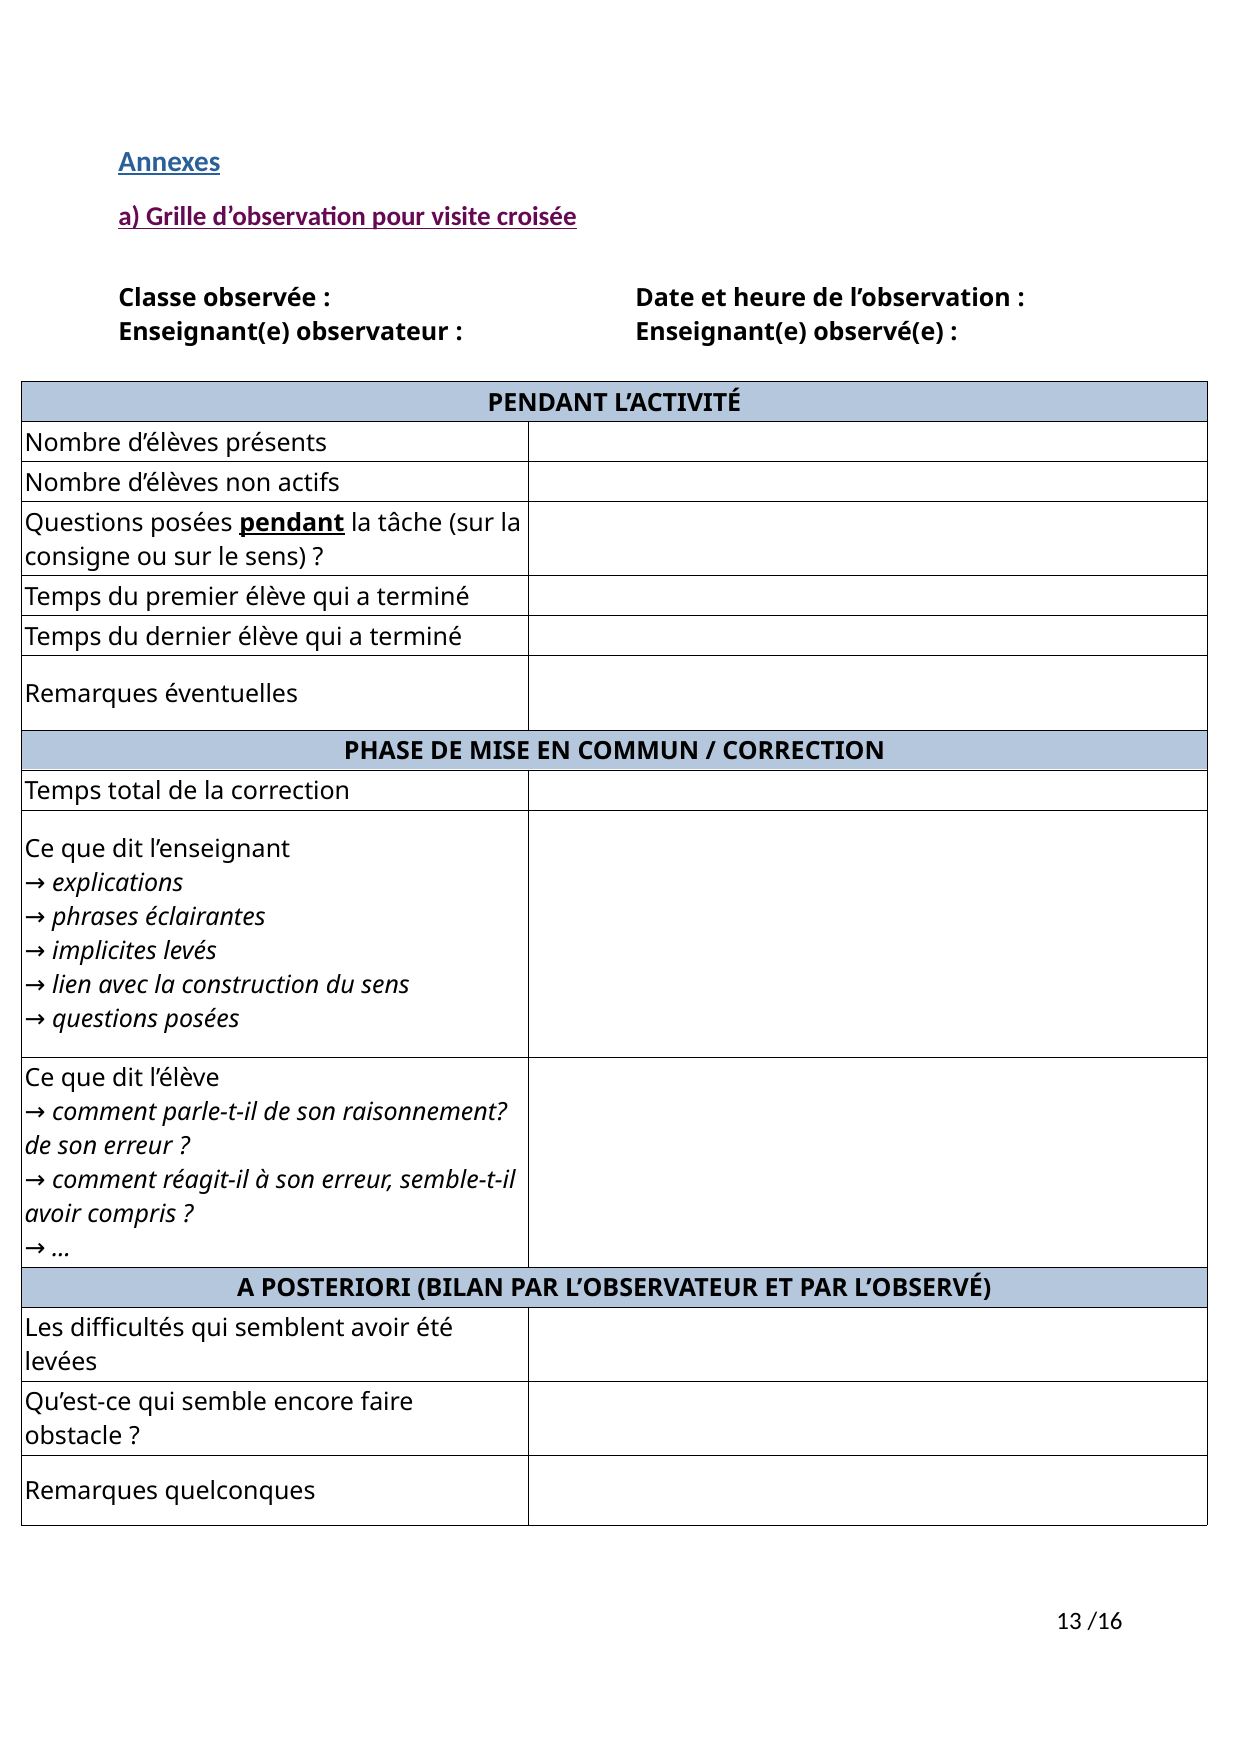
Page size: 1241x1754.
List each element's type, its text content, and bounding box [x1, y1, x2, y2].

table_cell [529, 502, 1207, 575]
subtitle Annexes [118, 143, 1122, 179]
table_cell Questions posées pendant la tâche (sur la consigne ou sur le sens) ? [22, 502, 528, 575]
table_cell [529, 1456, 1207, 1524]
table_cell Temps total de la correction [22, 771, 528, 809]
table_cell [529, 1308, 1207, 1381]
text Enseignant(e) observateur : Enseignant(e) observé(e) : [118, 313, 1122, 347]
table_cell [529, 771, 1207, 809]
table_cell Ce que dit l’élève → comment parle-t-il de son raisonnement? de son erreur ? → comment réagit-il à son erreur, semble-t-il avoir compris ? → ... [22, 1058, 528, 1267]
table_cell [529, 656, 1207, 729]
table_cell Qu’est-ce qui semble encore faire obstacle ? [22, 1382, 528, 1455]
text Classe observée : Date et heure de l’observation : [118, 279, 1122, 313]
table_header PENDANT L’ACTIVITÉ [22, 382, 1207, 421]
table_cell Nombre d’élèves présents [22, 422, 528, 461]
table_cell Ce que dit l’enseignant → explications → phrases éclairantes → implicites levés → lien avec la construction du sens → questions posées [22, 811, 528, 1057]
table_cell [529, 616, 1207, 655]
table_cell Les difficultés qui semblent avoir été levées [22, 1308, 528, 1381]
table_cell [529, 422, 1207, 461]
table_cell [529, 576, 1207, 615]
table_cell Remarques éventuelles [22, 656, 528, 729]
table_cell [529, 462, 1207, 501]
table_cell Temps du premier élève qui a terminé [22, 576, 528, 615]
table_cell Temps du dernier élève qui a terminé [22, 616, 528, 655]
table_cell [529, 811, 1207, 1057]
table_cell PHASE DE MISE EN COMMUN / CORRECTION [22, 731, 1207, 769]
table_cell Nombre d’élèves non actifs [22, 462, 528, 501]
subtitle a) Grille d’observation pour visite croisée [118, 199, 1122, 233]
table_cell A POSTERIORI (BILAN PAR L’OBSERVATEUR ET PAR L’OBSERVÉ) [22, 1268, 1207, 1307]
table_cell Remarques quelconques [22, 1456, 528, 1524]
table_cell [529, 1382, 1207, 1455]
table_cell [529, 1058, 1207, 1267]
